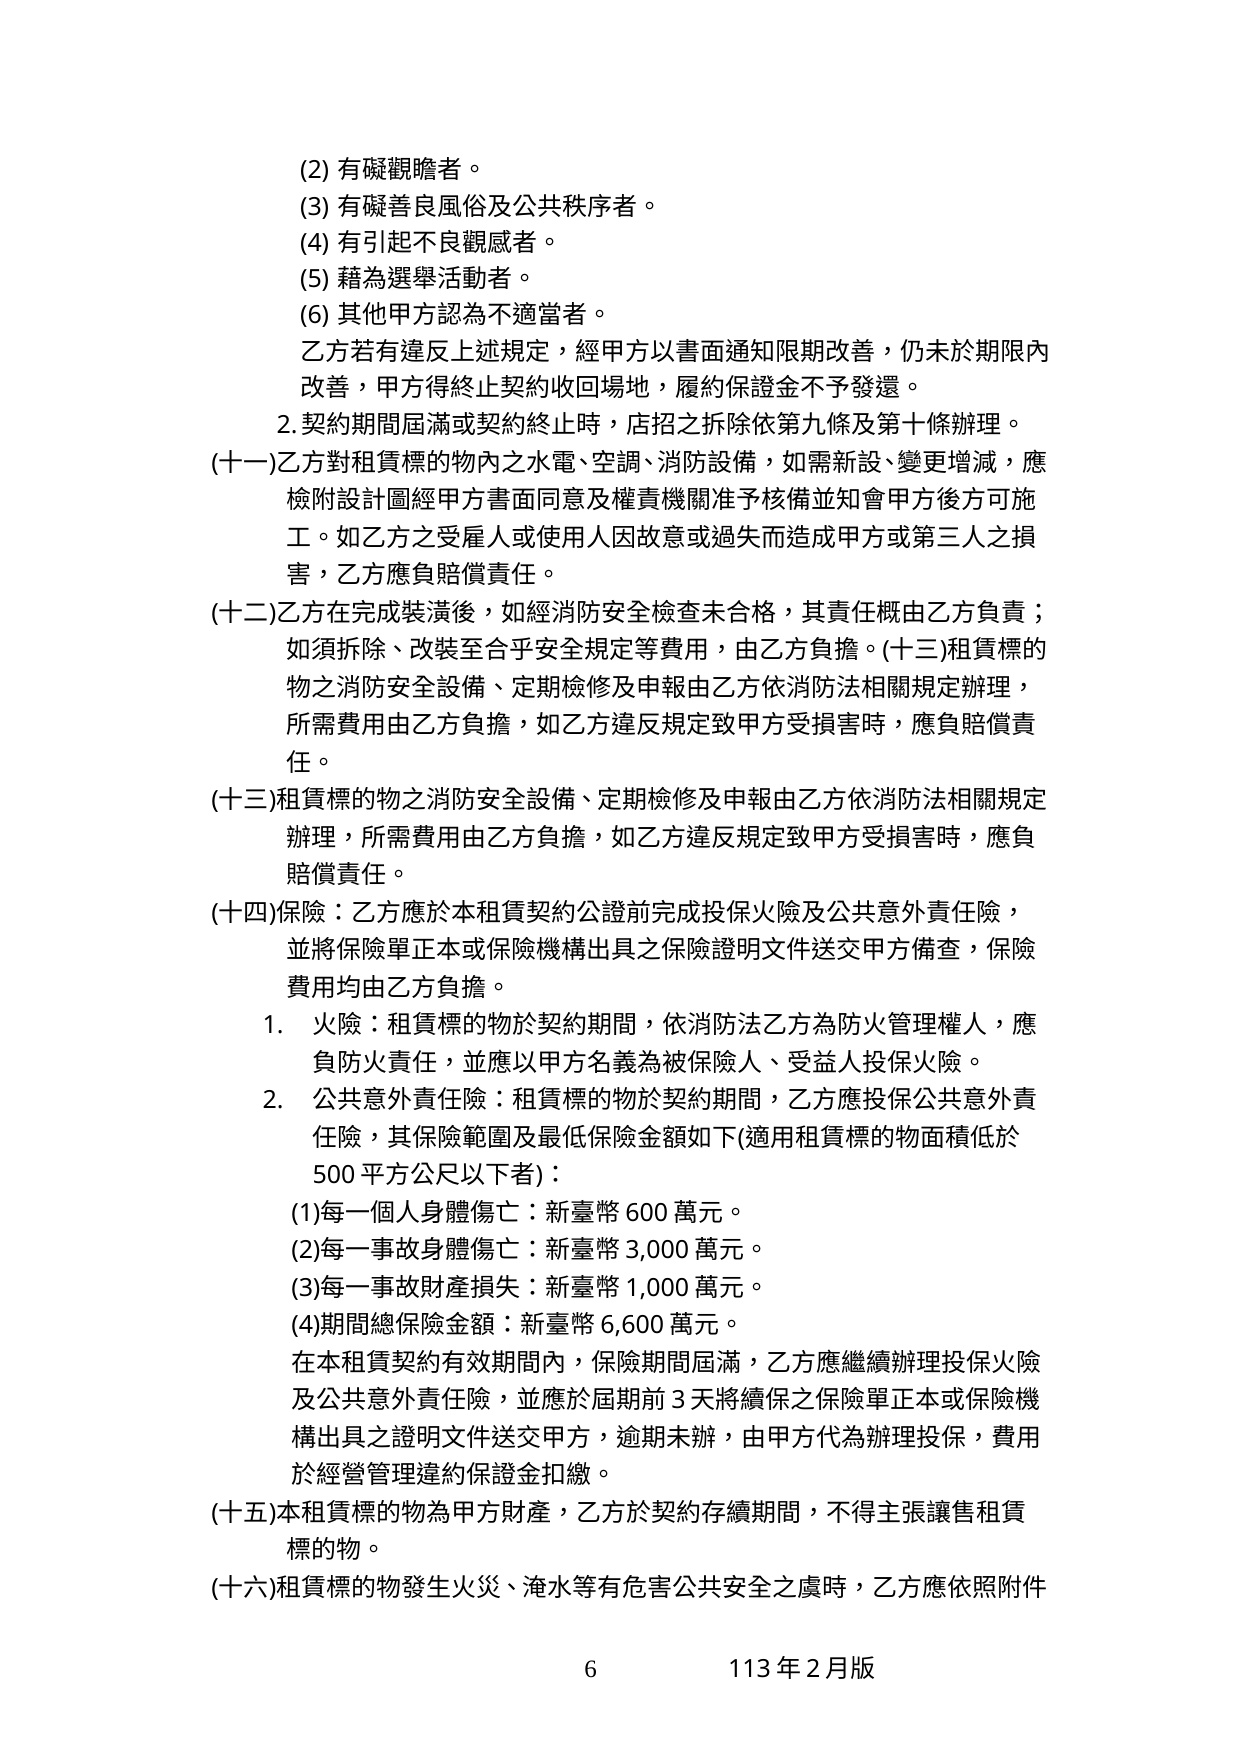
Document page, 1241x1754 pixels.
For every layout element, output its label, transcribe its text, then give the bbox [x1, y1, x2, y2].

text (4)期間總保險金額：新臺幣6,600萬元。 [291, 1304, 1047, 1341]
list 有礙善良風俗及公共秩序者。 [300, 186, 1053, 222]
text (十二)乙方在完成裝潢後，如經消防安全檢查未合格，其責任概由乙方負責；如須拆除、改裝至合乎安全規定等費用，由乙方負擔。(十三)租賃標的物之消防安全設備、定期檢修及申報由乙方依消防法相關規定辦理，所需費用由乙方負擔，如乙方違反規定致甲方受損害時，應負賠償責任。 [211, 591, 1047, 779]
text (十六)租賃標的物發生火災、淹水等有危害公共安全之虞時，乙方應依照附件 [211, 1566, 1047, 1604]
text (十一)乙方對租賃標的物內之水電、空調、消防設備，如需新設、變更增減，應檢附設計圖經甲方書面同意及權責機關准予核備並知會甲方後方可施工。如乙方之受雇人或使用人因故意或過失而造成甲方或第三人之損害，乙方應負賠償責任。 [211, 441, 1047, 591]
text (3)每一事故財產損失：新臺幣1,000萬元。 [291, 1266, 1047, 1304]
list 藉為選舉活動者。 [300, 259, 1053, 295]
list 有礙觀瞻者。 [300, 150, 1053, 186]
text (1)每一個人身體傷亡：新臺幣600萬元。 [291, 1191, 1047, 1229]
text (十四)保險：乙方應於本租賃契約公證前完成投保火險及公共意外責任險，並將保險單正本或保險機構出具之保險證明文件送交甲方備查，保險費用均由乙方負擔。 [211, 891, 1047, 1004]
text 在本租賃契約有效期間內，保險期間屆滿，乙方應繼續辦理投保火險及公共意外責任險，並應於屆期前3天將續保之保險單正本或保險機構出具之證明文件送交甲方，逾期未辦，由甲方代為辦理投保，費用於經營管理違約保證金扣繳。 [291, 1341, 1047, 1491]
text (十三)租賃標的物之消防安全設備、定期檢修及申報由乙方依消防法相關規定辦理，所需費用由乙方負擔，如乙方違反規定致甲方受損害時，應負賠償責任。 [211, 779, 1047, 891]
list 契約期間屆滿或契約終止時，店招之拆除依第九條及第十條辦理。 [276, 404, 1053, 441]
list 公共意外責任險：租賃標的物於契約期間，乙方應投保公共意外責任險，其保險範圍及最低保險金額如下(適用租賃標的物面積低於500平方公尺以下者)： [262, 1079, 1053, 1191]
text (十五)本租賃標的物為甲方財產，乙方於契約存續期間，不得主張讓售租賃標的物。 [211, 1491, 1047, 1566]
list 其他甲方認為不適當者。 [300, 295, 1053, 331]
list 有引起不良觀感者。 [300, 222, 1053, 259]
list 火險：租賃標的物於契約期間，依消防法乙方為防火管理權人，應負防火責任，並應以甲方名義為被保險人、受益人投保火險。 [262, 1004, 1053, 1079]
text 乙方若有違反上述規定，經甲方以書面通知限期改善，仍未於期限內改善，甲方得終止契約收回場地，履約保證金不予發還。 [300, 331, 1053, 404]
text (2)每一事故身體傷亡：新臺幣3,000萬元。 [291, 1229, 1047, 1266]
